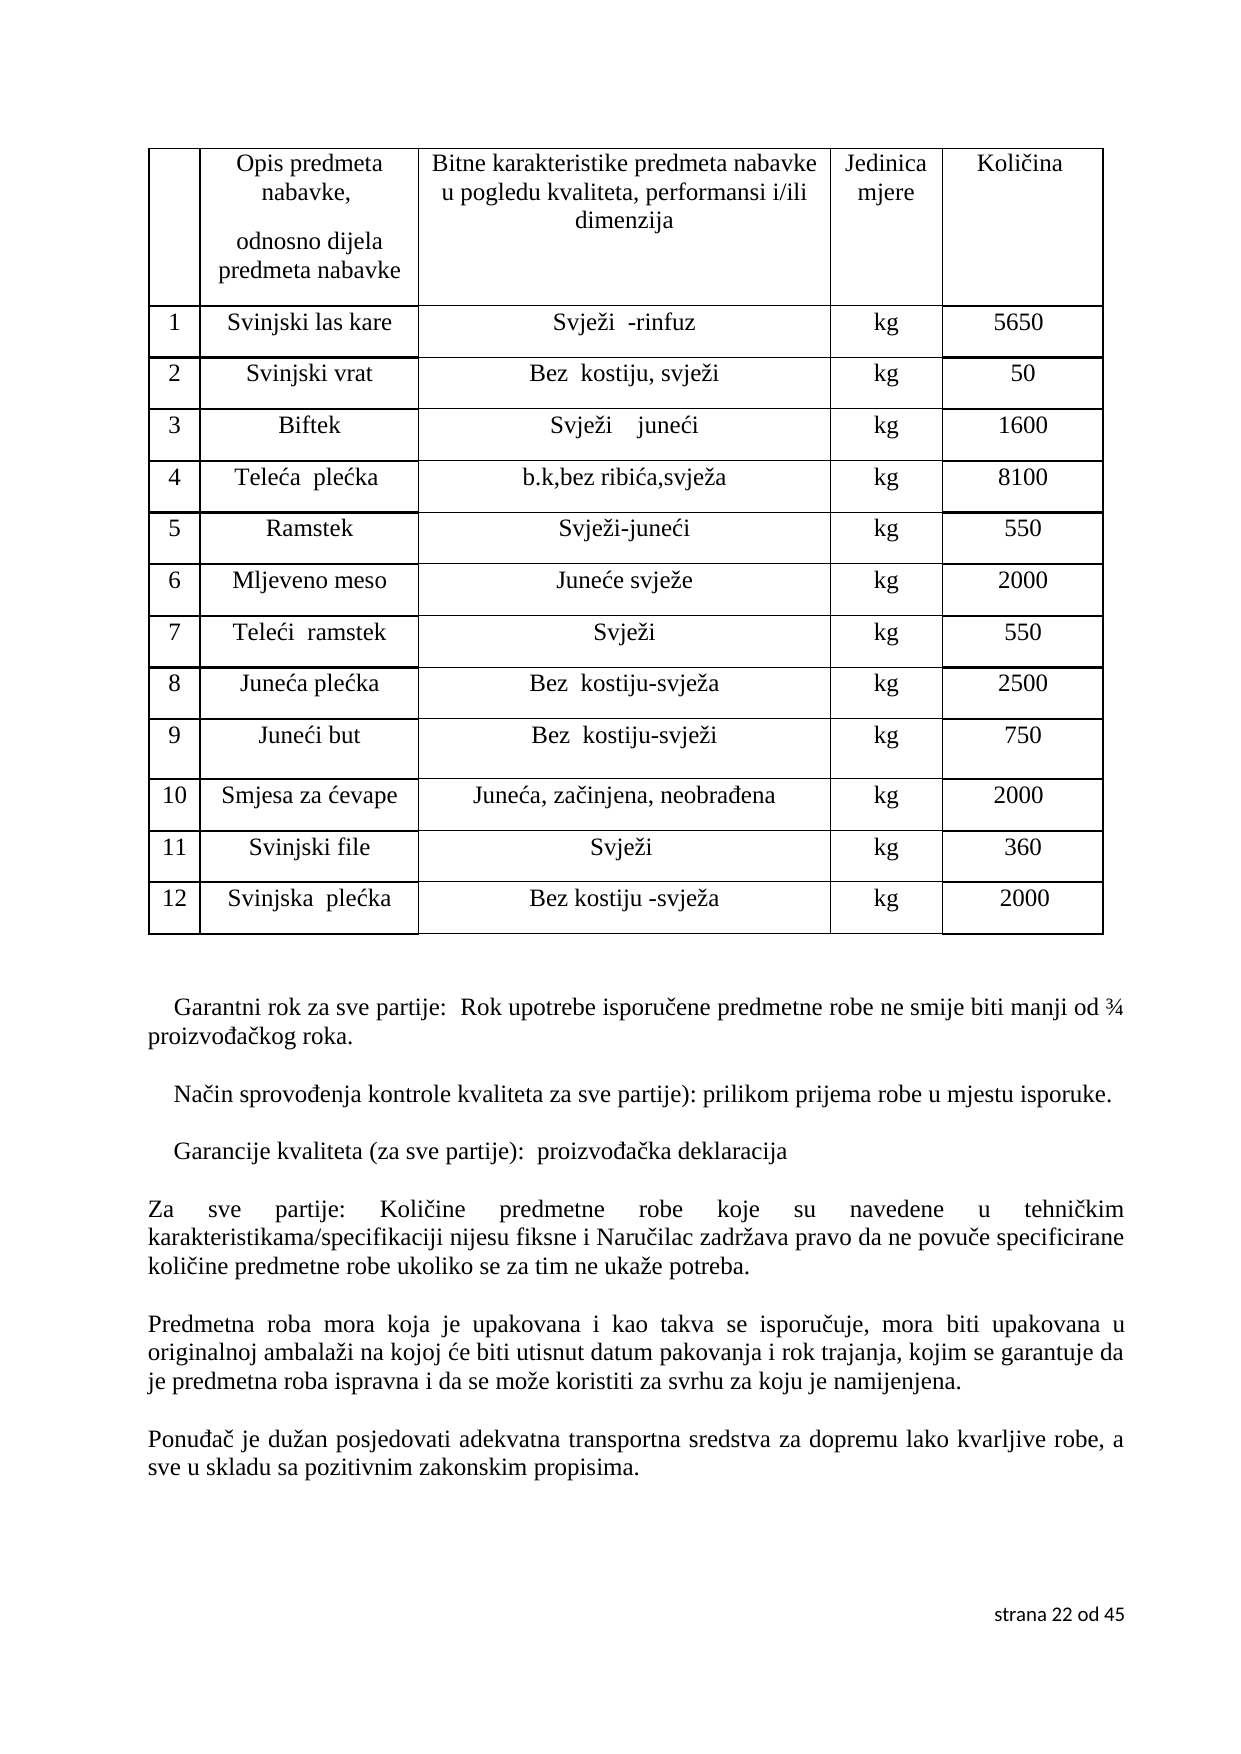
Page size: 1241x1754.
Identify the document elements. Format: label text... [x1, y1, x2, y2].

table_cell Bez kostiju, svježi [419, 358, 830, 408]
table_cell 550 [943, 514, 1102, 563]
table_cell 8 [150, 669, 199, 718]
table_cell Juneća, začinjena, neobrađena [419, 779, 830, 829]
table_cell Svinjski vrat [201, 359, 418, 408]
table_cell 2500 [943, 669, 1102, 718]
table_cell kg [831, 358, 942, 408]
table_header Jedinica mjere [831, 149, 942, 305]
table_cell kg [831, 306, 942, 356]
table_cell 550 [943, 617, 1102, 666]
table_header Količina [943, 149, 1102, 305]
table_cell 1 [150, 307, 199, 356]
table_cell kg [831, 779, 942, 829]
table_cell Svježi -rinfuz [419, 306, 830, 356]
table_cell Teleći ramstek [201, 617, 418, 666]
table_cell 360 [943, 832, 1102, 881]
table_cell 2 [150, 359, 199, 408]
table_cell Juneći but [201, 720, 418, 778]
table_cell Ramstek [201, 514, 418, 563]
table_cell 12 [150, 883, 199, 933]
table_cell Svježi-juneći [419, 513, 830, 563]
text  Način sprovođenja kontrole kvaliteta za sve partije): prilikom prijema robe u mjestu isporuke. [148, 1079, 1125, 1107]
table_cell Svježi [419, 616, 830, 666]
text Za sve partije: Količine predmetne robe koje su navedene u tehničkim karakteristikama/specifikaciji nijesu fiksne i Naručilac zadržava pravo da ne povuče specificirane količine predmetne robe ukoliko se za tim ne ukaže potreba. [148, 1194, 1125, 1280]
table_cell kg [831, 461, 942, 511]
table_cell 8100 [943, 462, 1102, 511]
table_header Opis predmeta nabavke, odnosno dijela predmeta nabavke [201, 149, 418, 305]
table_cell 6 [150, 565, 199, 615]
table_header [150, 149, 199, 305]
table_cell 7 [150, 617, 199, 666]
table_cell 2000 [943, 883, 1102, 933]
table_cell kg [831, 668, 942, 718]
table_cell Svinjski las kare [201, 307, 418, 356]
text  Garancije kvaliteta (za sve partije): proizvođačka deklaracija [148, 1136, 1125, 1165]
table_cell 750 [943, 720, 1102, 778]
table_cell 4 [150, 462, 199, 511]
table_cell kg [831, 616, 942, 666]
table_cell kg [831, 719, 942, 778]
table_cell Svinjski file [201, 832, 418, 881]
table_cell 11 [150, 832, 199, 881]
table_cell Svježi juneći [419, 409, 830, 460]
table_cell kg [831, 564, 942, 615]
text  Garantni rok za sve partije: Rok upotrebe isporučene predmetne robe ne smije biti manji od ¾ proizvođačkog roka. [148, 992, 1125, 1050]
table_cell 1600 [943, 410, 1102, 460]
table_cell Smjesa za ćevape [201, 780, 418, 829]
table_header Bitne karakteristike predmeta nabavke u pogledu kvaliteta, performansi i/ili dimenzija [419, 149, 830, 305]
table_cell Mljeveno meso [201, 565, 418, 615]
table_cell b.k,bez ribića,svježa [419, 461, 830, 511]
table_cell 50 [943, 359, 1102, 408]
table_cell kg [831, 882, 942, 933]
table_cell Bez kostiju-svježa [419, 668, 830, 718]
table_cell Bez kostiju-svježi [419, 719, 830, 778]
table_cell kg [831, 831, 942, 881]
text Ponuđač je dužan posjedovati adekvatna transportna sredstva za dopremu lako kvarljive robe, a sve u skladu sa pozitivnim zakonskim propisima. [148, 1424, 1125, 1481]
table_cell Bez kostiju -svježa [419, 882, 830, 933]
table_cell Svježi [419, 831, 830, 881]
table_cell 5650 [943, 307, 1102, 356]
table_cell 9 [150, 720, 199, 778]
table_cell kg [831, 409, 942, 460]
table_cell Teleća plećka [201, 462, 418, 511]
table_cell 10 [150, 780, 199, 829]
text Predmetna roba mora koja je upakovana i kao takva se isporučuje, mora biti upakovana u originalnoj ambalaži na kojoj će biti utisnut datum pakovanja i rok trajanja, kojim se garantuje da je predmetna roba ispravna i da se može koristiti za svrhu za koju je namijenjena. [148, 1309, 1125, 1395]
table_cell Juneća plećka [201, 669, 418, 718]
table_cell 2000 [943, 780, 1102, 829]
table_cell Biftek [201, 410, 418, 460]
table_cell 2000 [943, 565, 1102, 615]
table_cell Juneće svježe [419, 564, 830, 615]
table_cell 5 [150, 514, 199, 563]
table_cell 3 [150, 410, 199, 460]
table_cell Svinjska plećka [201, 883, 418, 933]
table_cell kg [831, 513, 942, 563]
